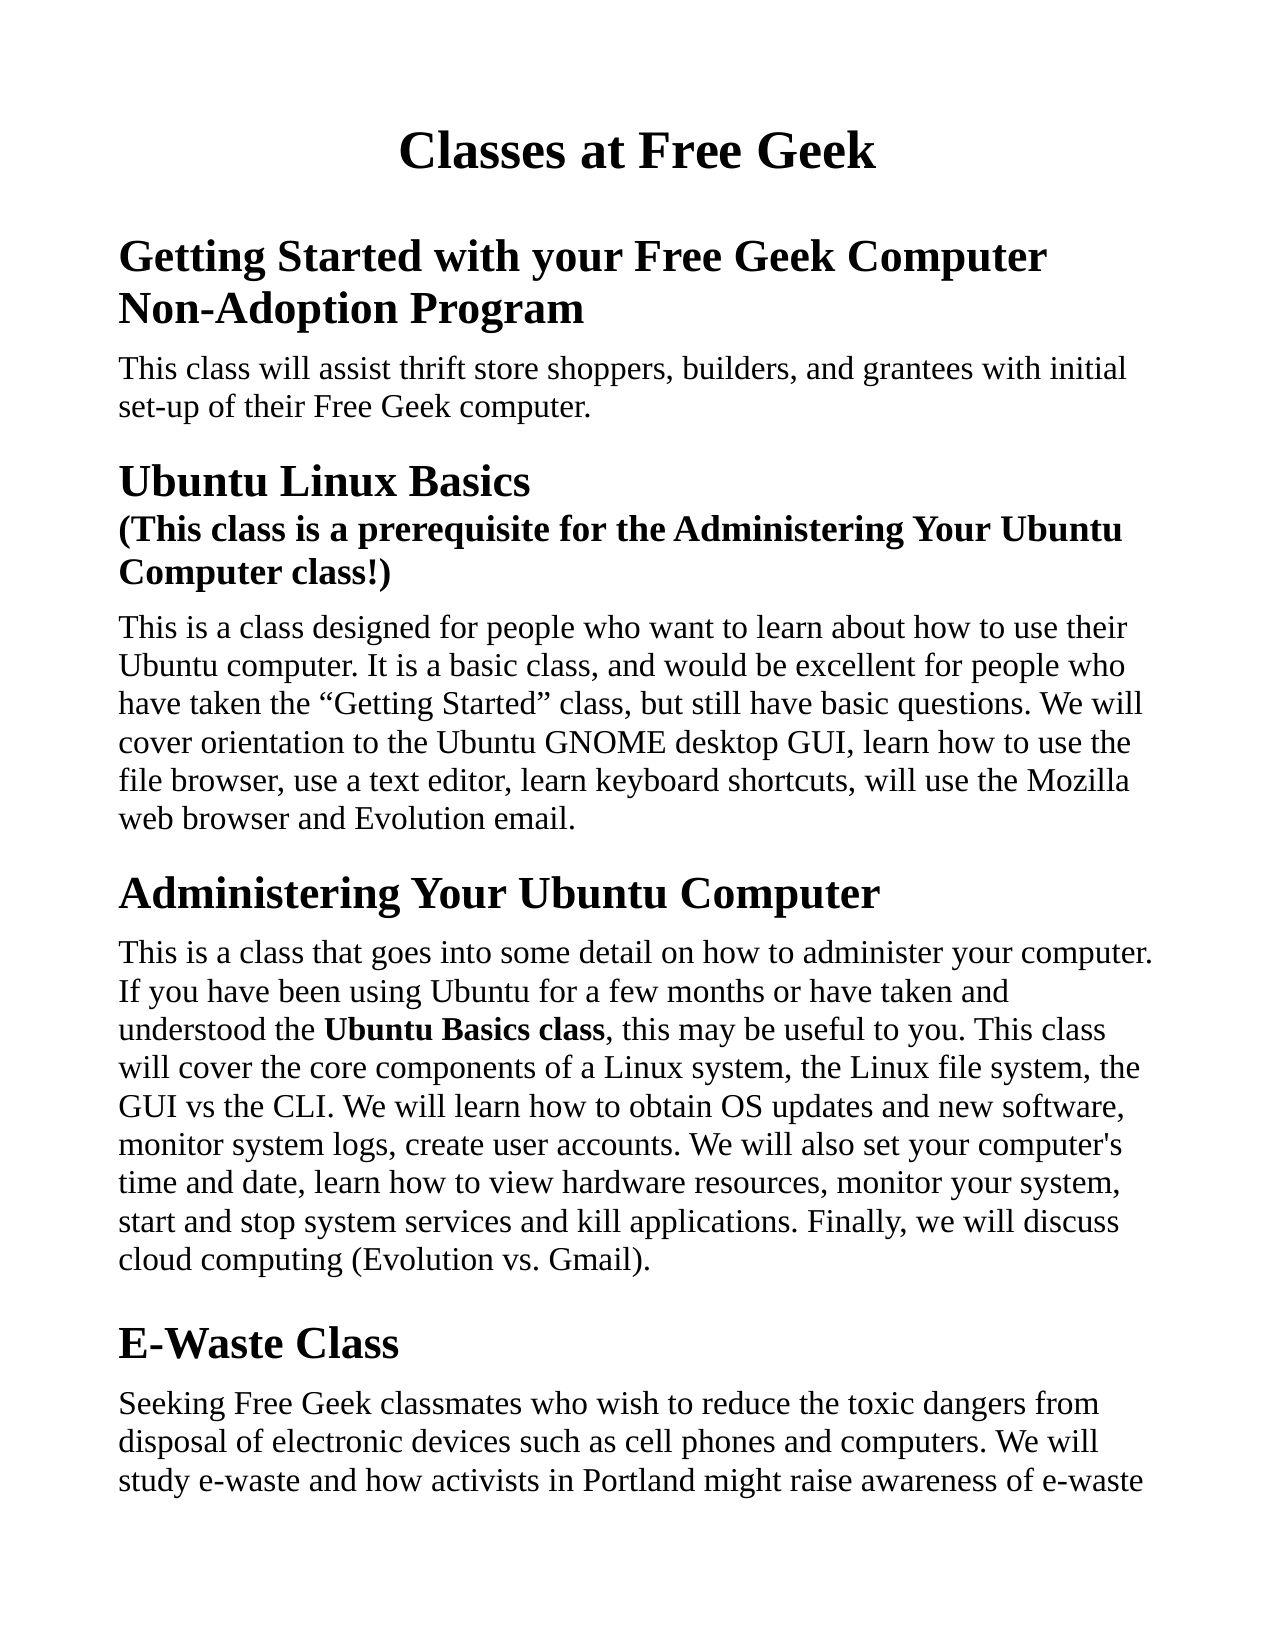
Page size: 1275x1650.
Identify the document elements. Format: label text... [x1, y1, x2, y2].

text E-Waste Class [118, 1316, 1157, 1369]
text This is a class designed for people who want to learn about how to use their Ubuntu computer. It is a basic class, and would be excellent for people who have taken the “Getting Started” class, but still have basic questions. We will cover orientation to the Ubuntu GNOME desktop GUI, learn how to use the file browser, use a text editor, learn keyboard shortcuts, will use the Mozilla web browser and Evolution email. [118, 607, 1157, 837]
text (This class is a prerequisite for the Administering Your Ubuntu Computer class!) [118, 506, 1157, 592]
text This is a class that goes into some detail on how to administer your computer. If you have been using Ubuntu for a few months or have taken and understood the Ubuntu Basics class, this may be useful to you. This class will cover the core components of a Linux system, the Linux file system, the GUI vs the CLI. We will learn how to obtain OS updates and new software, monitor system logs, create user accounts. We will also set your computer's time and date, learn how to view hardware resources, monitor your system, start and stop system services and kill applications. Finally, we will discuss cloud computing (Evolution vs. Gmail). [118, 933, 1157, 1316]
text Seeking Free Geek classmates who wish to reduce the toxic dangers from disposal of electronic devices such as cell phones and computers. We will study e-waste and how activists in Portland might raise awareness of e-waste [118, 1383, 1157, 1498]
text Getting Started with your Free Geek Computer [118, 228, 1157, 281]
text Administering Your Ubuntu Computer [118, 866, 1157, 918]
text Ubuntu Linux Basics [118, 453, 1157, 506]
text Non-Adoption Program [118, 281, 1157, 334]
text Classes at Free Geek [118, 118, 1157, 180]
text This class will assist thrift store shoppers, builders, and grantees with initial set-up of their Free Geek computer. [118, 348, 1157, 425]
